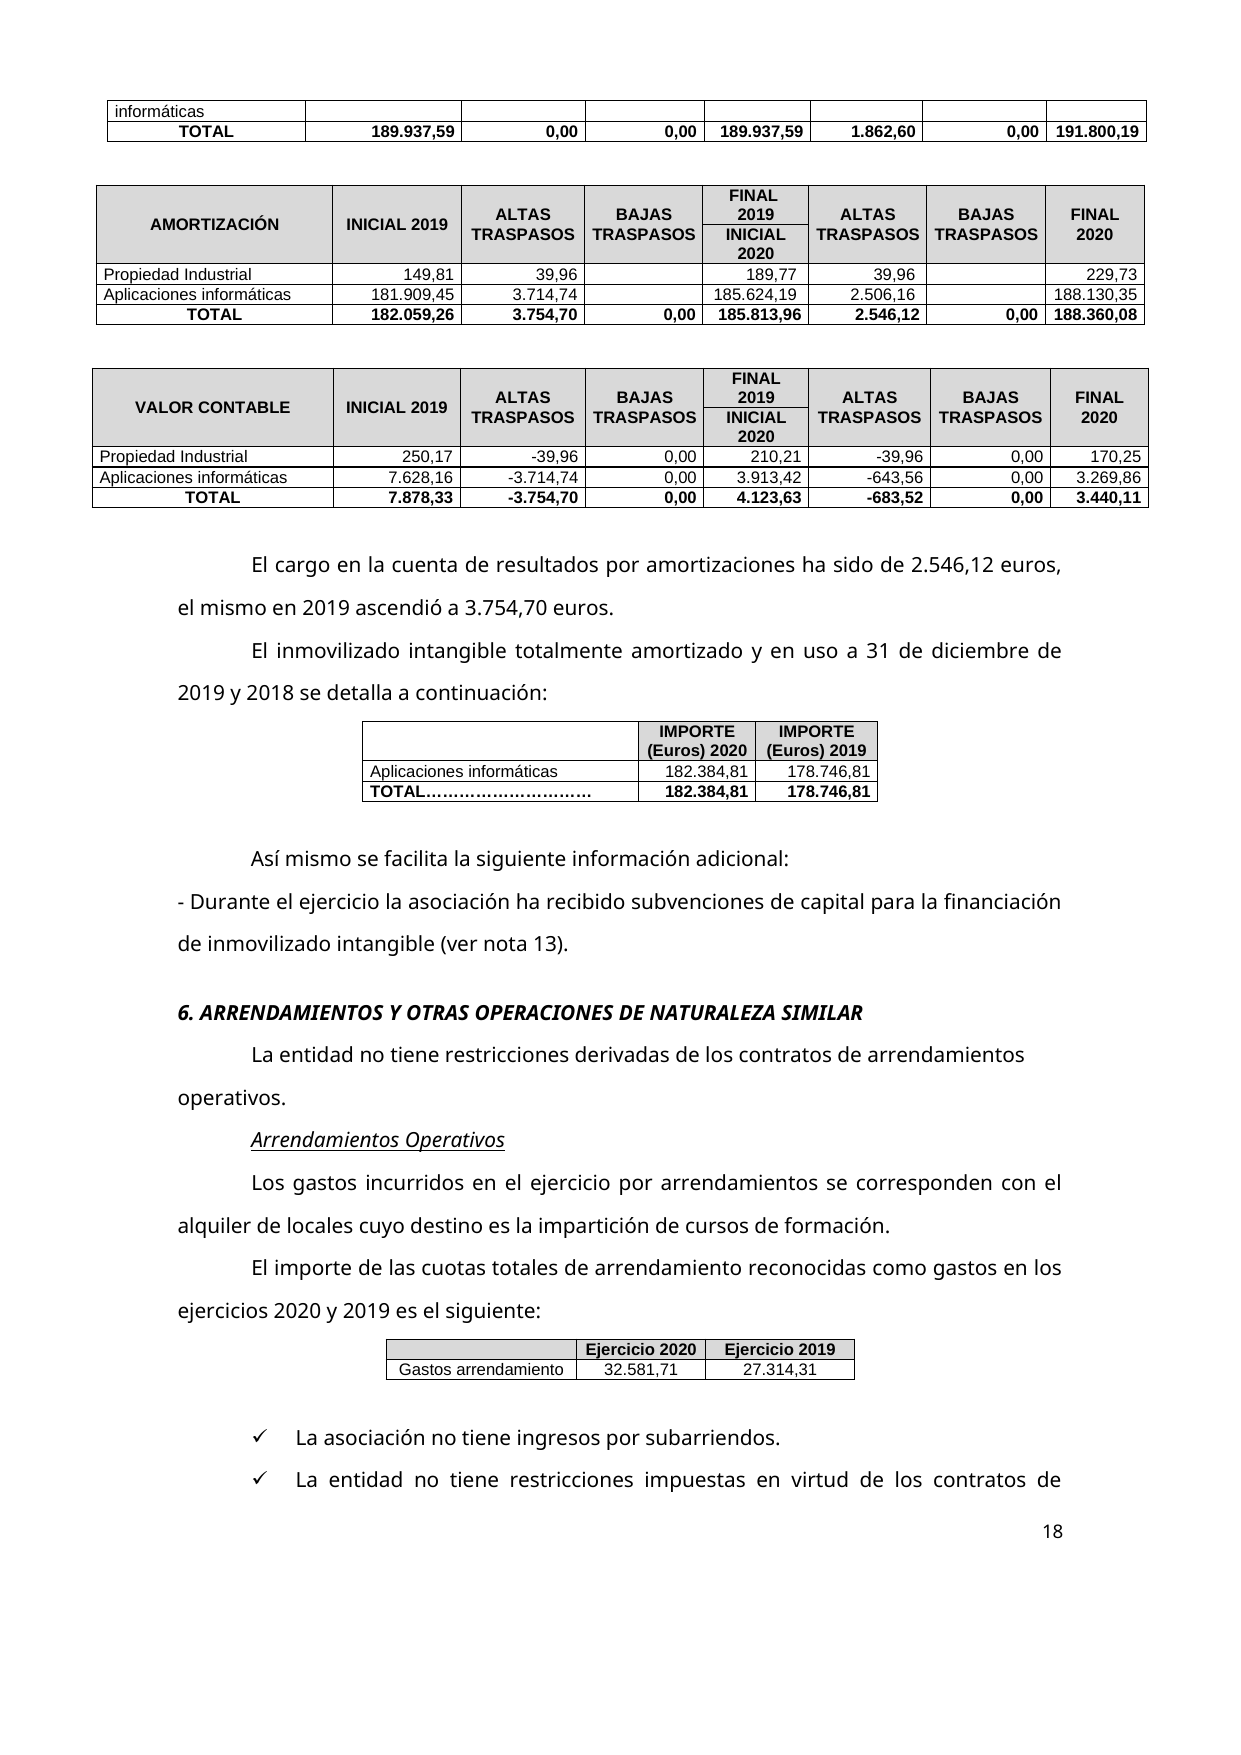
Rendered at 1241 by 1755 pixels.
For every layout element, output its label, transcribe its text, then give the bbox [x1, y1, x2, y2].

table_cell 0,00 [923, 122, 1046, 141]
table_cell [586, 101, 704, 121]
table_cell 0,00 [586, 468, 703, 487]
table_header INICIAL 2019 [334, 369, 460, 446]
table_cell Aplicaciones informáticas [93, 468, 333, 487]
table_cell 0,00 [585, 305, 702, 324]
table_cell 170,25 [1051, 447, 1148, 466]
table_cell -643,56 [809, 468, 930, 487]
table_cell Aplicaciones informáticas [363, 761, 638, 781]
table_cell Propiedad Industrial [97, 264, 332, 283]
table_cell [927, 264, 1045, 283]
table_cell TOTAL………………………… [363, 782, 638, 801]
table_header BAJAS TRASPASOS [586, 369, 703, 446]
text Los gastos incurridos en el ejercicio por arrendamientos se corresponden con el alquiler de locales cuyo destino es la impartición de cursos de formación. [177, 1168, 1063, 1239]
table_cell 182.059,26 [333, 305, 461, 324]
table_cell [811, 101, 922, 121]
table_cell 189.937,59 [705, 122, 810, 141]
table_cell 189.937,59 [306, 122, 461, 141]
table_header [387, 1340, 576, 1359]
table_header FINAL 2020 [1051, 369, 1148, 446]
table_cell 185.624,19 [703, 285, 808, 304]
table_cell TOTAL [93, 488, 333, 507]
table_cell 0,00 [586, 488, 703, 507]
table_cell -3.754,70 [461, 488, 585, 507]
table_header [363, 722, 638, 760]
table_cell 149,81 [333, 264, 461, 283]
table_cell 0,00 [931, 488, 1050, 507]
table_cell 32.581,71 [577, 1360, 705, 1379]
text La entidad no tiene restricciones derivadas de los contratos de arrendamientos operativos. [177, 1040, 1063, 1111]
table_header BAJAS TRASPASOS [927, 186, 1045, 263]
table_cell Gastos arrendamiento [387, 1360, 576, 1379]
table_cell 3.269,86 [1051, 468, 1148, 487]
list La asociación no tiene ingresos por subarriendos. [251, 1423, 1063, 1451]
table_header ALTAS TRASPASOS [461, 369, 585, 446]
table_cell 0,00 [586, 122, 704, 141]
table_cell 188.360,08 [1046, 305, 1144, 324]
table_cell 3.440,11 [1051, 488, 1148, 507]
table_header IMPORTE (Euros) 2019 [756, 722, 877, 760]
list La entidad no tiene restricciones impuestas en virtud de los contratos de [251, 1465, 1063, 1494]
table_header FINAL 2019 [703, 186, 808, 224]
table_cell [1047, 101, 1146, 121]
table_cell 39,96 [809, 264, 926, 283]
text Así mismo se facilita la siguiente información adicional: [251, 844, 1063, 873]
table_cell 7.628,16 [334, 468, 460, 487]
table_cell 191.800,19 [1047, 122, 1146, 141]
table_header INICIAL 2019 [333, 186, 461, 263]
table_header AMORTIZACIÓN [97, 186, 332, 263]
table_header ALTAS TRASPASOS [809, 186, 926, 263]
table_cell 189,77 [703, 264, 808, 283]
table_cell 178.746,81 [756, 761, 877, 781]
table_cell [705, 101, 810, 121]
table_cell 7.878,33 [334, 488, 460, 507]
table_cell 210,21 [704, 447, 808, 466]
table_cell 185.813,96 [703, 305, 808, 324]
table_cell 0,00 [931, 447, 1050, 466]
table_cell 0,00 [462, 122, 585, 141]
table_header Ejercicio 2020 [577, 1340, 705, 1359]
table_cell TOTAL [97, 305, 332, 324]
table_cell [923, 101, 1046, 121]
table_cell 0,00 [931, 468, 1050, 487]
table_cell 188.130,35 [1046, 285, 1144, 304]
table_header IMPORTE (Euros) 2020 [639, 722, 755, 760]
table_cell 27.314,31 [706, 1360, 854, 1379]
table_cell INICIAL 2020 [704, 408, 808, 446]
table_cell -39,96 [809, 447, 930, 466]
table_cell -3.714,74 [461, 468, 585, 487]
table_cell 2.546,12 [809, 305, 926, 324]
table_cell [585, 285, 702, 304]
table_cell -683,52 [809, 488, 930, 507]
table_cell informáticas [108, 101, 305, 121]
table_cell INICIAL 2020 [703, 225, 808, 263]
text 6. ARRENDAMIENTOS Y OTRAS OPERACIONES DE NATURALEZA SIMILAR [177, 998, 1063, 1026]
table_header FINAL 2019 [704, 369, 808, 407]
table_cell Propiedad Industrial [93, 447, 333, 466]
text - Durante el ejercicio la asociación ha recibido subvenciones de capital para la financiación de inmovilizado intangible (ver nota 13). [177, 887, 1063, 958]
table_cell 229,73 [1046, 264, 1144, 283]
table_header BAJAS TRASPASOS [585, 186, 702, 263]
table_cell 181.909,45 [333, 285, 461, 304]
text El inmovilizado intangible totalmente amortizado y en uso a 31 de diciembre de 2019 y 2018 se detalla a continuación: [177, 636, 1063, 707]
table_cell 182.384,81 [639, 761, 755, 781]
table_cell 0,00 [927, 305, 1045, 324]
table_cell 0,00 [586, 447, 703, 466]
table_header Ejercicio 2019 [706, 1340, 854, 1359]
table_cell TOTAL [108, 122, 305, 141]
table_header VALOR CONTABLE [93, 369, 333, 446]
table_cell 178.746,81 [756, 782, 877, 801]
table_cell 3.714,74 [462, 285, 584, 304]
table_cell [927, 285, 1045, 304]
table_cell 4.123,63 [704, 488, 808, 507]
table_cell 3.754,70 [462, 305, 584, 324]
text El cargo en la cuenta de resultados por amortizaciones ha sido de 2.546,12 euros, el mismo en 2019 ascendió a 3.754,70 euros. [177, 551, 1063, 622]
table_cell 182.384,81 [639, 782, 755, 801]
text Arrendamientos Operativos [177, 1126, 1063, 1154]
table_cell [585, 264, 702, 283]
table_cell 2.506,16 [809, 285, 926, 304]
table_cell 3.913,42 [704, 468, 808, 487]
table_cell -39,96 [461, 447, 585, 466]
table_cell 1.862,60 [811, 122, 922, 141]
table_cell Aplicaciones informáticas [97, 285, 332, 304]
table_cell 250,17 [334, 447, 460, 466]
table_header BAJAS TRASPASOS [931, 369, 1050, 446]
table_cell [462, 101, 585, 121]
text El importe de las cuotas totales de arrendamiento reconocidas como gastos en los ejercicios 2020 y 2019 es el siguiente: [177, 1253, 1063, 1324]
table_cell 39,96 [462, 264, 584, 283]
table_header ALTAS TRASPASOS [462, 186, 584, 263]
table_header FINAL 2020 [1046, 186, 1144, 263]
table_header ALTAS TRASPASOS [809, 369, 930, 446]
table_cell [306, 101, 461, 121]
